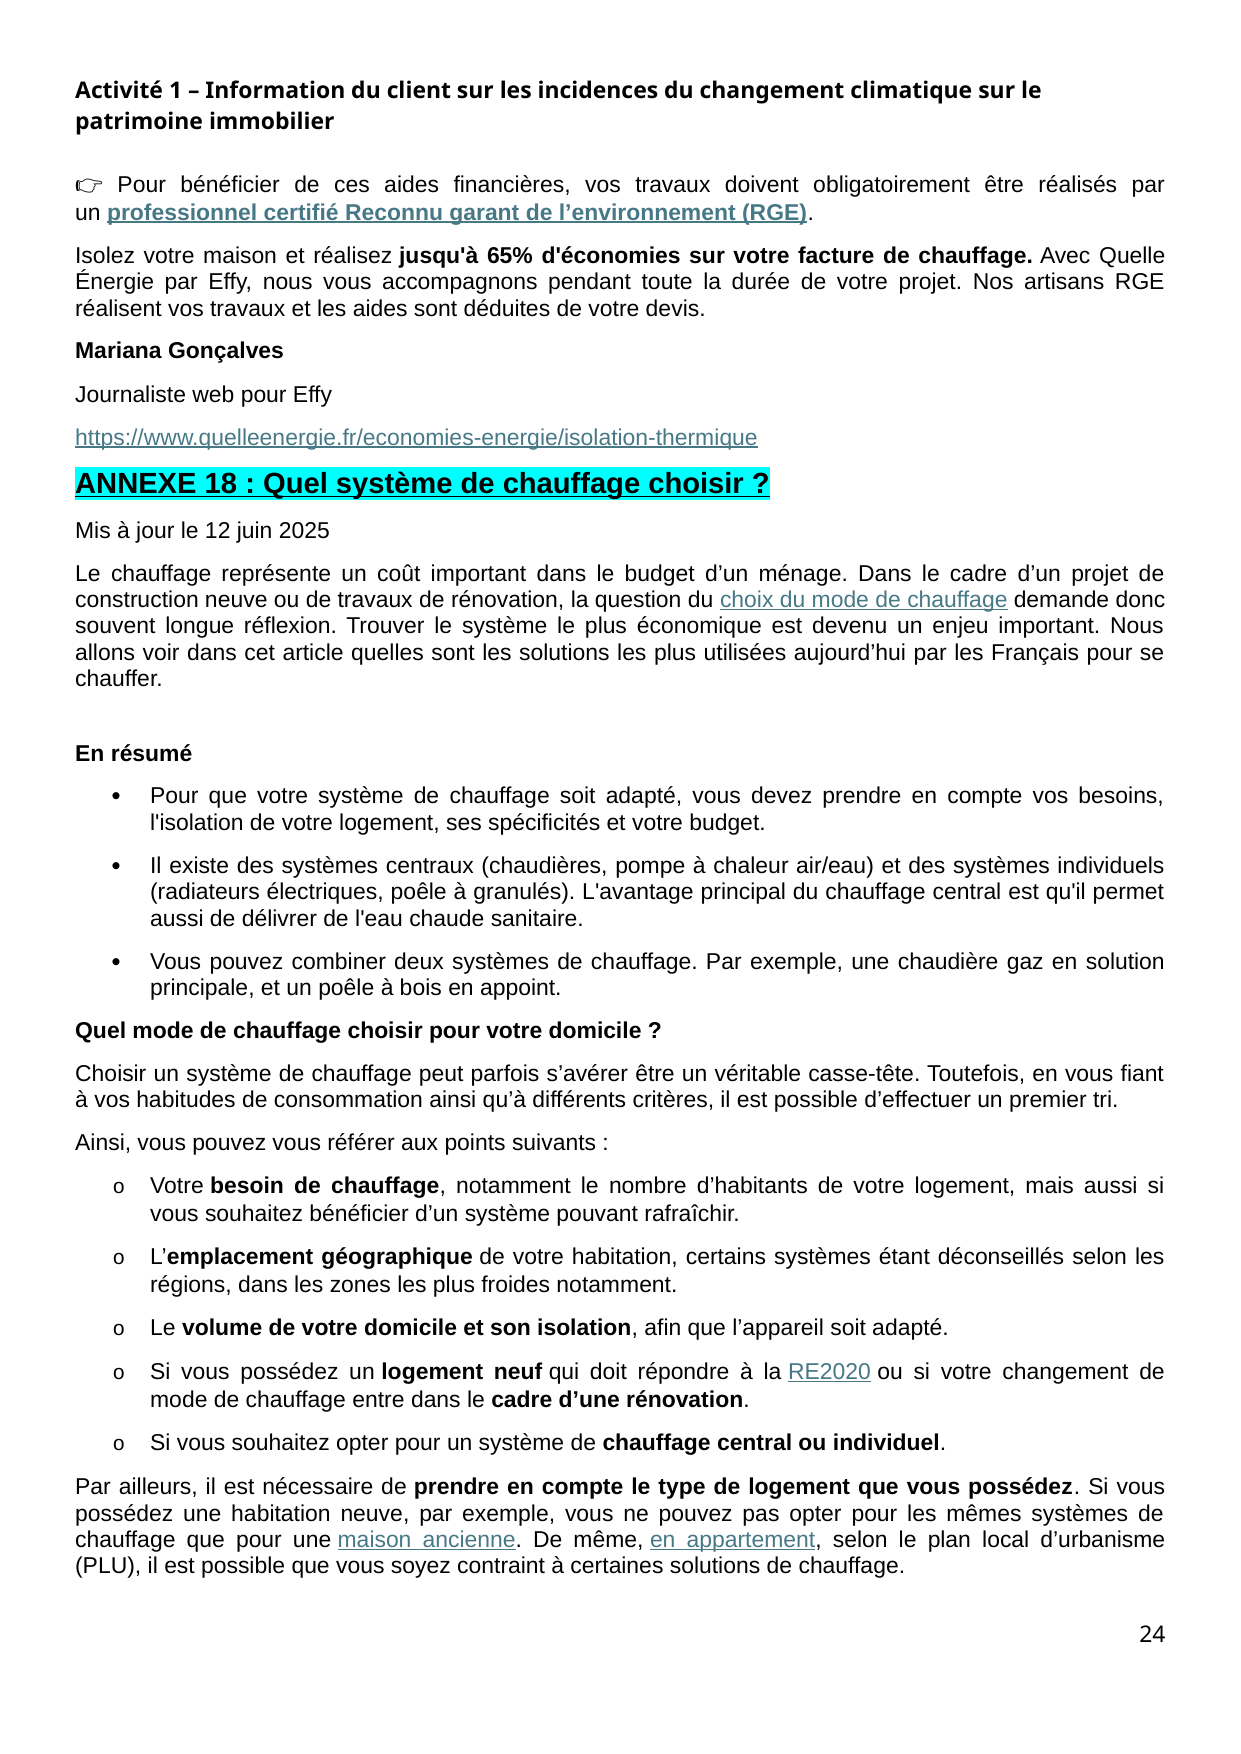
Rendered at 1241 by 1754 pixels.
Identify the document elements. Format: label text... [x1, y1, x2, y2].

text https://www.quelleenergie.fr/economies-energie/isolation-thermique [75, 423, 1165, 450]
list Le volume de votre domicile et son isolation, afin que l’appareil soit adapté. [112, 1314, 1165, 1342]
list Si vous souhaitez opter pour un système de chauffage central ou individuel. [112, 1429, 1165, 1457]
list Il existe des systèmes centraux (chaudières, pompe à chaleur air/eau) et des systèmes individuels (radiateurs électriques, poêle à granulés). L'avantage principal du chauffage central est qu'il permet aussi de délivrer de l'eau chaude sanitaire. [112, 852, 1165, 931]
text Ainsi, vous pouvez vous référer aux points suivants : [75, 1129, 1165, 1156]
text Mariana Gonçalves [75, 337, 1165, 364]
text Mis à jour le 12 juin 2025 [75, 517, 1165, 543]
text Par ailleurs, il est nécessaire de prendre en compte le type de logement que vous possédez. Si vous possédez une habitation neuve, par exemple, vous ne pouvez pas opter pour les mêmes systèmes de chauffage que pour une maison ancienne. De même, en appartement, selon le plan local d’urbanisme (PLU), il est possible que vous soyez contraint à certaines solutions de chauffage. [75, 1473, 1165, 1579]
list Vous pouvez combiner deux systèmes de chauffage. Par exemple, une chaudière gaz en solution principale, et un poêle à bois en appoint. [112, 948, 1165, 1000]
text Isolez votre maison et réalisez jusqu'à 65% d'économies sur votre facture de chauffage. Avec Quelle Énergie par Effy, nous vous accompagnons pendant toute la durée de votre projet. Nos artisans RGE réalisent vos travaux et les aides sont déduites de votre devis. [75, 242, 1165, 321]
list Votre besoin de chauffage, notamment le nombre d’habitants de votre logement, mais aussi si vous souhaitez bénéficier d’un système pouvant rafraîchir. [112, 1172, 1165, 1226]
list L’emplacement géographique de votre habitation, certains systèmes étant déconseillés selon les régions, dans les zones les plus froides notamment. [112, 1243, 1165, 1297]
list Si vous possédez un logement neuf qui doit répondre à la RE2020 ou si votre changement de mode de chauffage entre dans le cadre d’une rénovation. [112, 1358, 1165, 1412]
text Le chauffage représente un coût important dans le budget d’un ménage. Dans le cadre d’un projet de construction neuve ou de travaux de rénovation, la question du choix du mode de chauffage demande donc souvent longue réflexion. Trouver le système le plus économique est devenu un enjeu important. Nous allons voir dans cet article quelles sont les solutions les plus utilisées aujourd’hui par les Français pour se chauffer. [75, 560, 1165, 723]
list Pour que votre système de chauffage soit adapté, vous devez prendre en compte vos besoins, l'isolation de votre logement, ses spécificités et votre budget. [112, 782, 1165, 835]
text Choisir un système de chauffage peut parfois s’avérer être un véritable casse-tête. Toutefois, en vous fiant à vos habitudes de consommation ainsi qu’à différents critères, il est possible d’effectuer un premier tri. [75, 1060, 1165, 1113]
text 👉 Pour bénéficier de ces aides financières, vos travaux doivent obligatoirement être réalisés par un professionnel certifié Reconnu garant de l’environnement (RGE). [75, 167, 1165, 225]
text Journaliste web pour Effy [75, 381, 1165, 407]
text Quel mode de chauffage choisir pour votre domicile ? [75, 1017, 1165, 1043]
text En résumé [75, 739, 1165, 766]
text ANNEXE 18 : Quel système de chauffage choisir ? [75, 467, 1165, 500]
